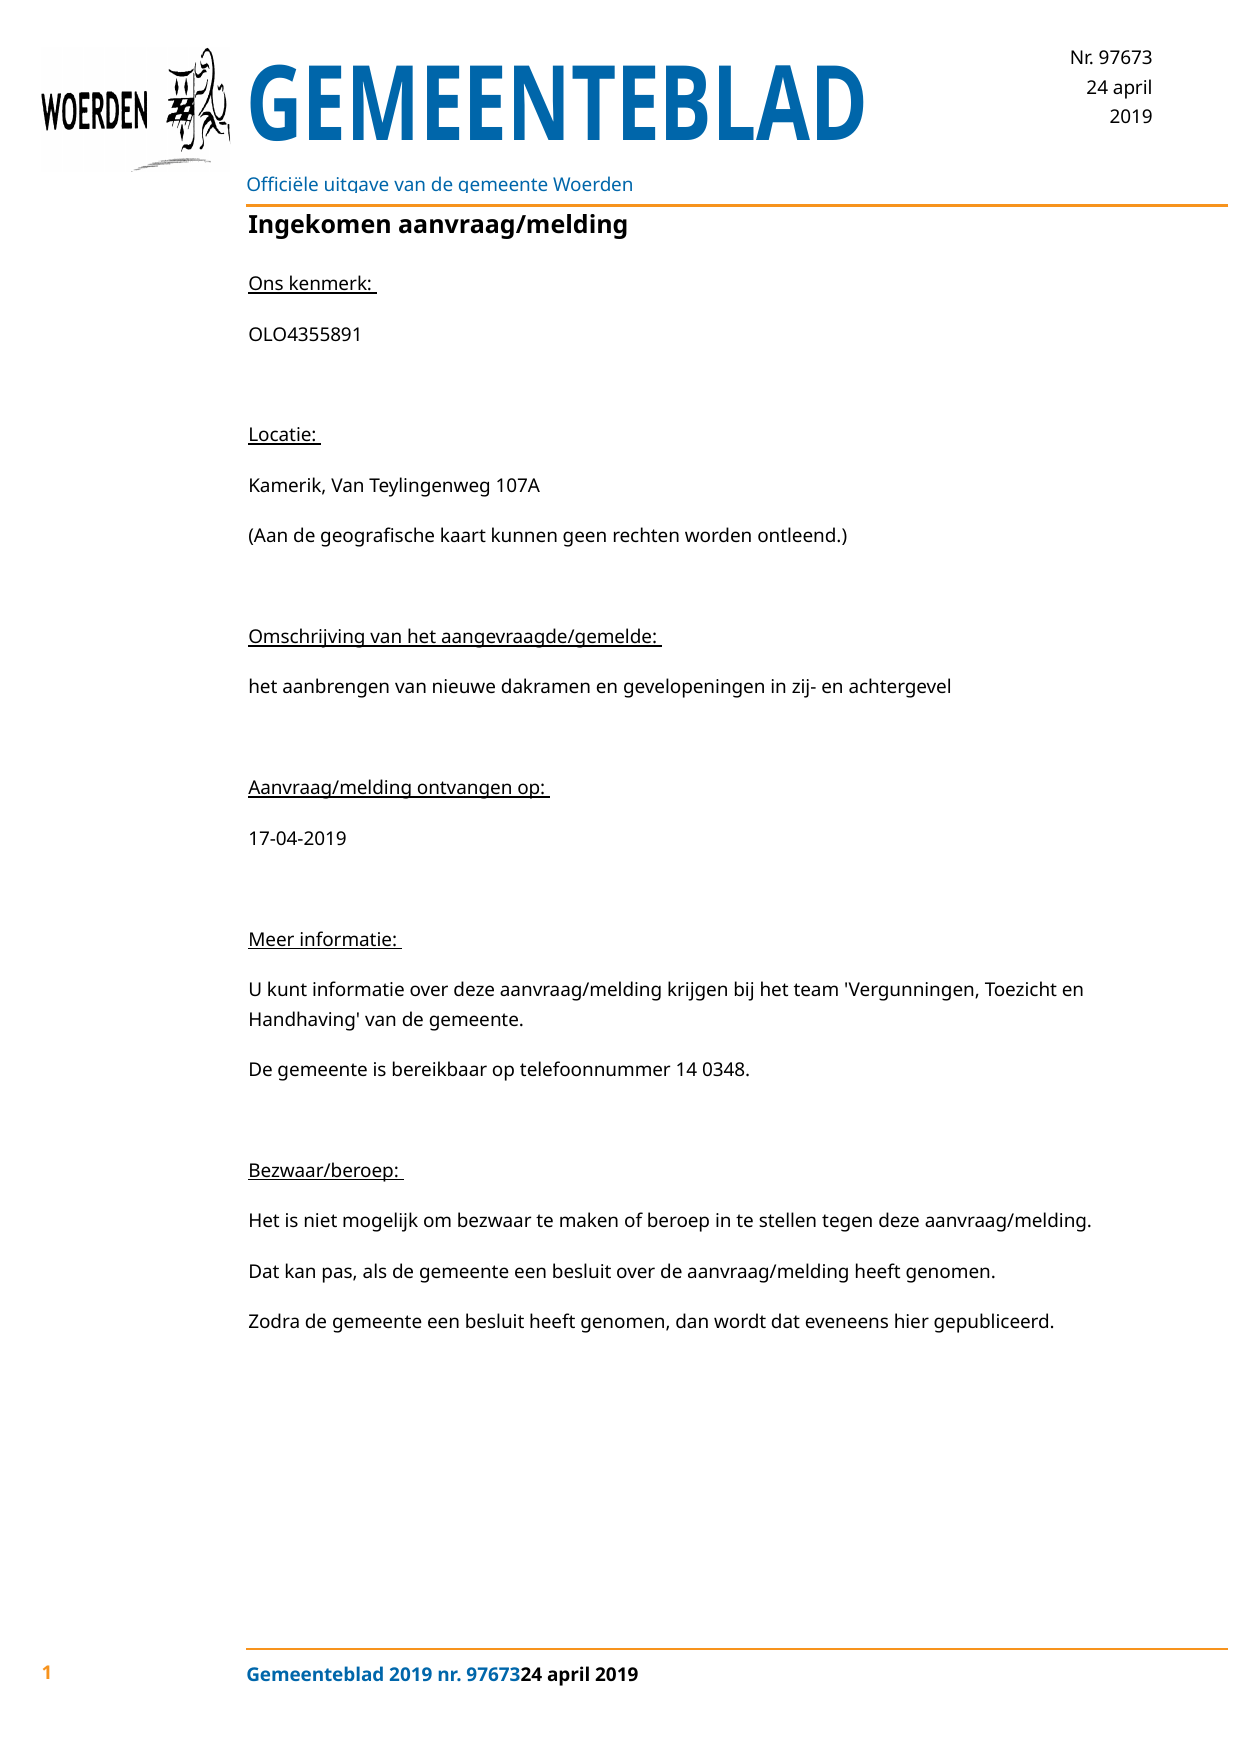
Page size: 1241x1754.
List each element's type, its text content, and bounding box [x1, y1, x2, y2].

text Meer informatie: [248, 926, 1152, 951]
text De gemeente is bereikbaar op telefoonnummer 14 0348. [248, 1056, 1152, 1082]
text U kunt informatie over deze aanvraag/melding krijgen bij het team 'Vergunningen, Toezicht en Handhaving' van de gemeente. [248, 976, 1152, 1031]
text 17-04-2019 [248, 825, 1152, 851]
text Omschrijving van het aangevraagde/gemelde: [248, 623, 1152, 649]
text OLO4355891 [248, 321, 1152, 346]
text Bezwaar/beroep: [248, 1157, 1152, 1183]
text Dat kan pas, als de gemeente een besluit over de aanvraag/melding heeft genomen. [248, 1258, 1152, 1283]
text Het is niet mogelijk om bezwaar te maken of beroep in te stellen tegen deze aanvraag/melding. [248, 1207, 1152, 1233]
text Locatie: [248, 422, 1152, 447]
text Ons kenmerk: [248, 270, 1152, 296]
text Aanvraag/melding ontvangen op: [248, 774, 1152, 800]
text het aanbrengen van nieuwe dakramen en gevelopeningen in zij- en achtergevel [248, 674, 1152, 699]
picture [41, 47, 231, 172]
text Kamerik, Van Teylingenweg 107A [248, 472, 1152, 498]
text (Aan de geografische kaart kunnen geen rechten worden ontleend.) [248, 522, 1152, 548]
text Ingekomen aanvraag/melding [248, 207, 1152, 241]
text Zodra de gemeente een besluit heeft genomen, dan wordt dat eveneens hier gepubliceerd. [248, 1308, 1152, 1334]
